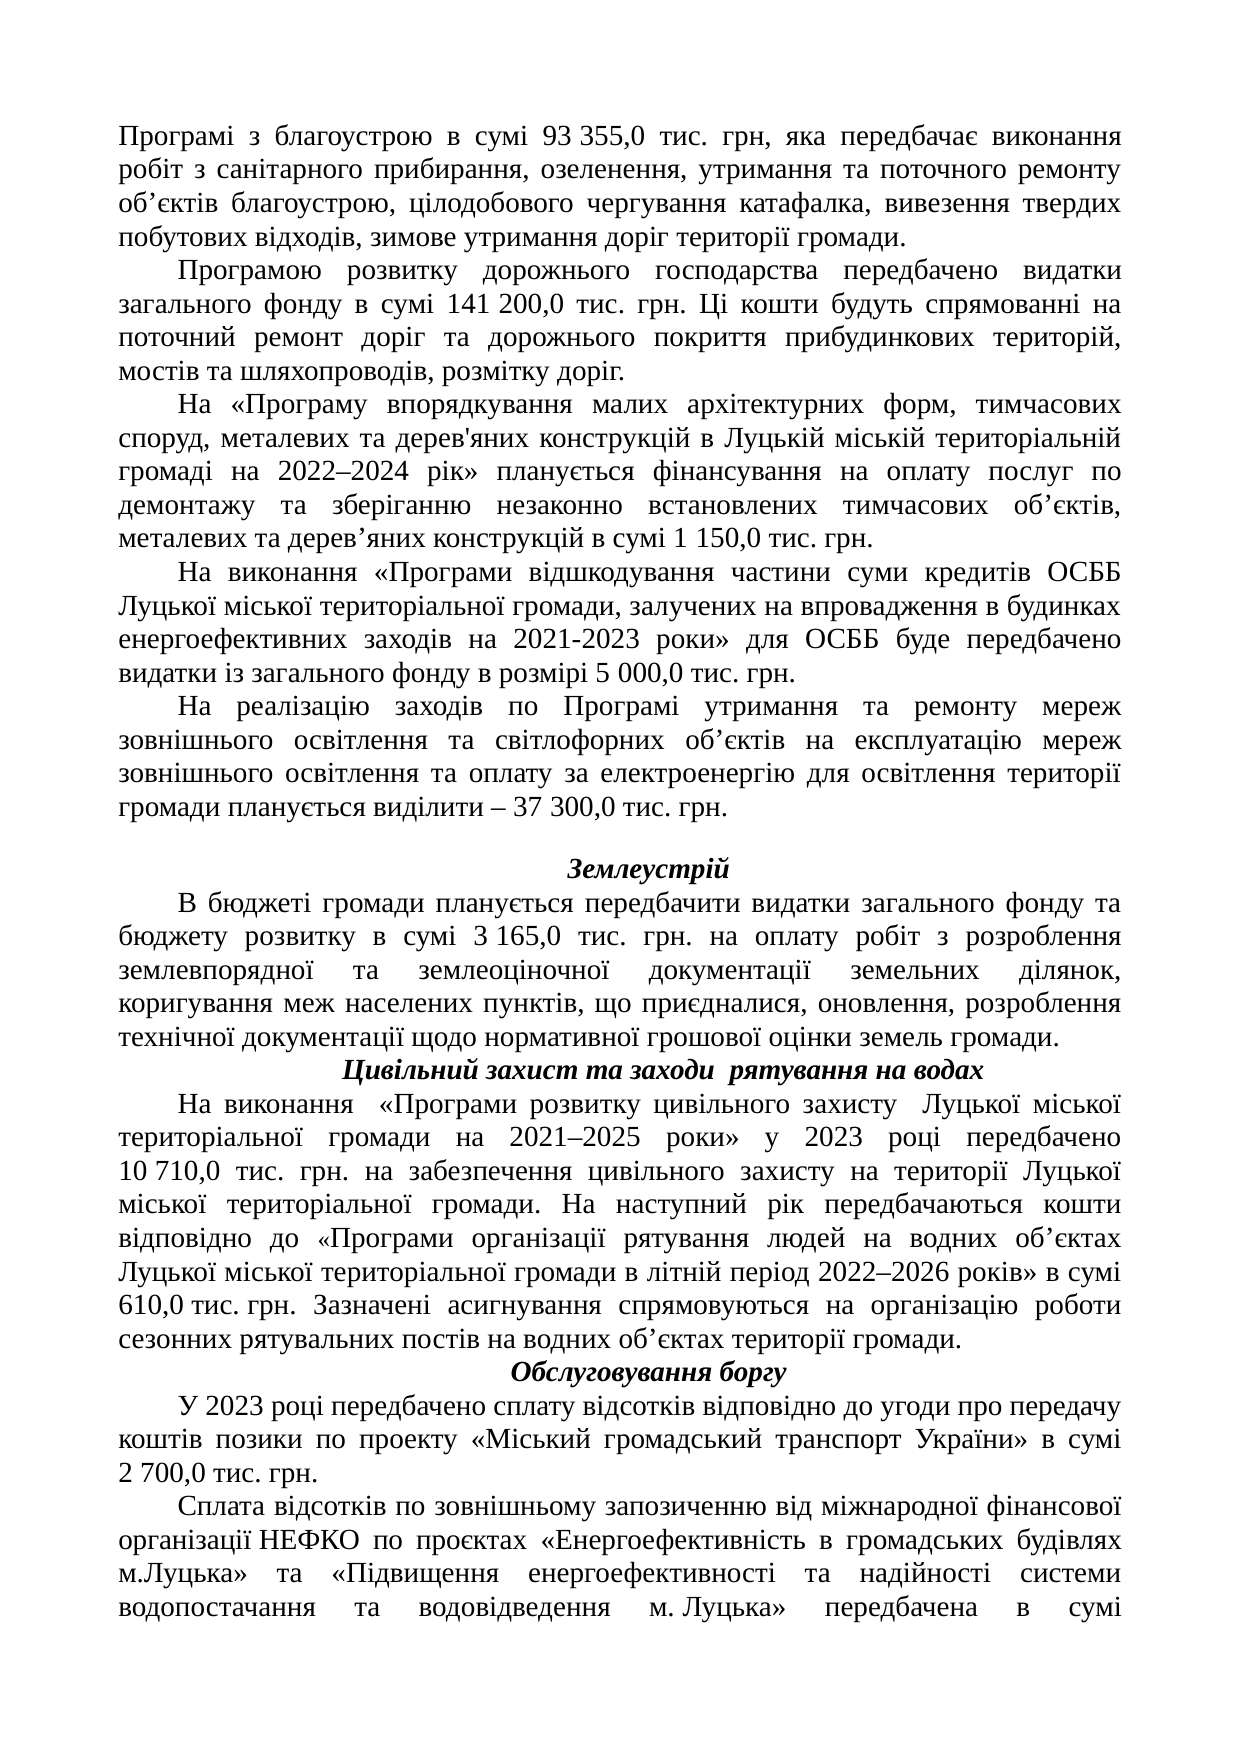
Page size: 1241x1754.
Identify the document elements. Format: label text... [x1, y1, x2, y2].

text Цивільний захист та заходи рятування на водах [148, 1052, 1122, 1086]
text В бюджеті громади планується передбачити видатки загального фонду та бюджету розвитку в сумі 3 165,0 тис. грн. на оплату робіт з розроблення землевпорядної та землеоціночної документації земельних ділянок, коригування меж населених пунктів, що приєдналися, оновлення, розроблення технічної документації щодо нормативної грошової оцінки земель громади. [118, 885, 1122, 1052]
text Програмі з благоустрою в сумі 93 355,0 тис. грн, яка передбачає виконання робіт з санітарного прибирання, озеленення, утримання та поточного ремонту об’єктів благоустрою, цілодобового чергування катафалка, вивезення твердих побутових відходів, зимове утримання доріг території громади. [118, 118, 1122, 252]
text На виконання «Програми розвитку цивільного захисту Луцької міської територіальної громади на 2021–2025 роки» у 2023 році передбачено 10 710,0 тис. грн. на забезпечення цивільного захисту на території Луцької міської територіальної громади. На наступний рік передбачаються кошти відповідно до «Програми організації рятування людей на водних об’єктах Луцької міської територіальної громади в літній період 2022–2026 років» в сумі 610,0 тис. грн. Зазначені асигнування спрямовуються на організацію роботи сезонних рятувальних постів на водних об’єктах території громади. [118, 1086, 1122, 1354]
text Землеустрій [118, 851, 1122, 885]
text Сплата відсотків по зовнішньому запозиченню від міжнародної фінансової організації НЕФКО по проєктах «Енергоефективність в громадських будівлях м.Луцька» та «Підвищення енергоефективності та надійності системи водопостачання та водовідведення м. Луцька» передбачена в сумі [118, 1488, 1122, 1623]
text На реалізацію заходів по Програмі утримання та ремонту мереж зовнішнього освітлення та світлофорних об’єктів на експлуатацію мереж зовнішнього освітлення та оплату за електроенергію для освітлення території громади планується виділити – 37 300,0 тис. грн. [118, 688, 1122, 822]
text У 2023 році передбачено сплату відсотків відповідно до угоди про передачу коштів позики по проекту «Міський громадський транспорт України» в сумі 2 700,0 тис. грн. [118, 1388, 1122, 1488]
text Обслуговування боргу [118, 1354, 1122, 1388]
text На «Програму впорядкування малих архітектурних форм, тимчасових споруд, металевих та дерев'яних конструкцій в Луцькій міській територіальній громаді на 2022–2024 рік» планується фінансування на оплату послуг по демонтажу та зберіганню незаконно встановлених тимчасових об’єктів, металевих та дерев’яних конструкцій в сумі 1 150,0 тис. грн. [118, 386, 1122, 554]
text На виконання «Програми відшкодування частини суми кредитів ОСББ Луцької міської територіальної громади, залучених на впровадження в будинках енергоефективних заходів на 2021-2023 роки» для ОСББ буде передбачено видатки із загального фонду в розмірі 5 000,0 тис. грн. [118, 554, 1122, 688]
text Програмою розвитку дорожнього господарства передбачено видатки загального фонду в сумі 141 200,0 тис. грн. Ці кошти будуть спрямованні на поточний ремонт доріг та дорожнього покриття прибудинкових територій, мостів та шляхопроводів, розмітку доріг. [118, 252, 1122, 386]
